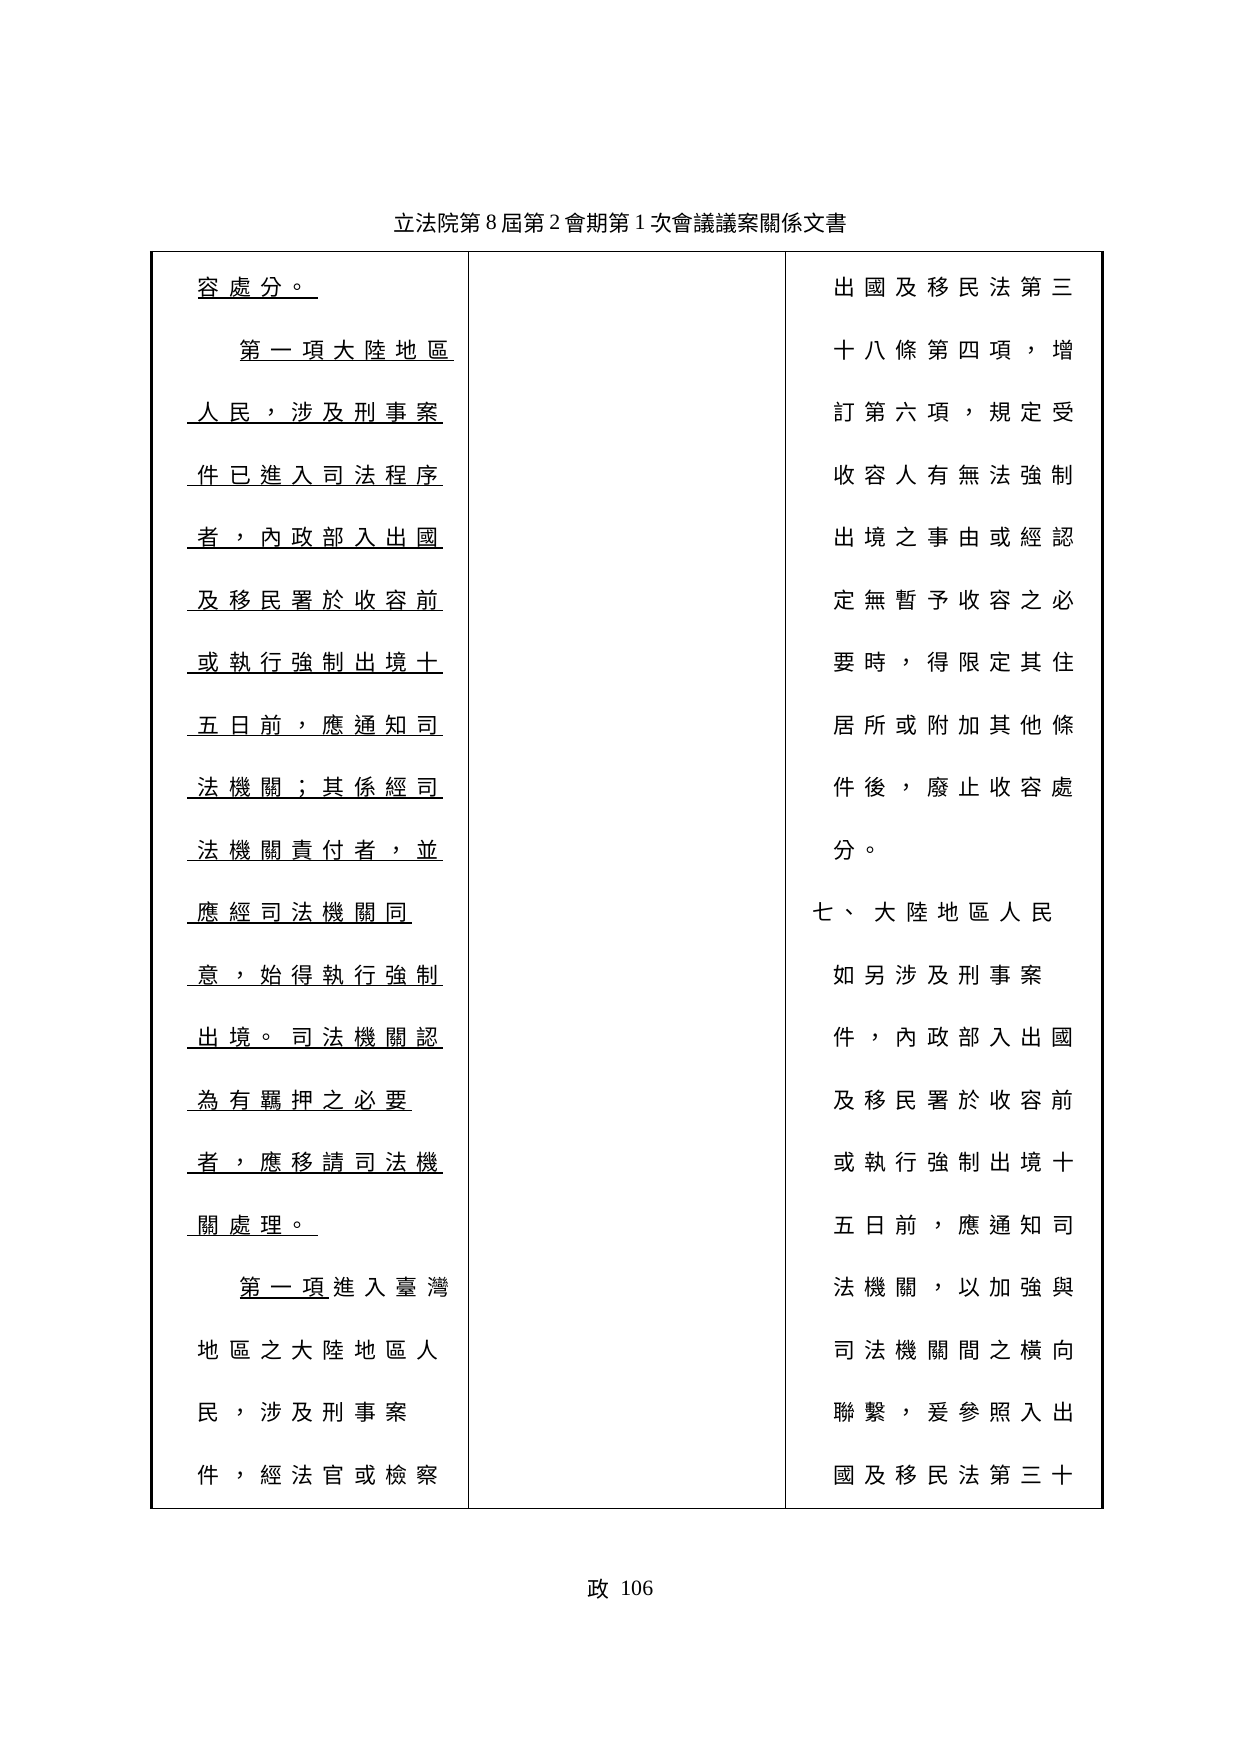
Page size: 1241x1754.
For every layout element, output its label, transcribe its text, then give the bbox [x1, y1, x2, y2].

table_cell 出國及移民法第三十八條第四項，增訂第六項，規定受收容人有無法強制出境之事由或經認定無暫予收容之必要時，得限定其住居所或附加其他條件後，廢止收容處分。 七、大陸地區人民如另涉及刑事案件，內政部入出國及移民署於收容前或執行強制出境十五日前，應通知司法機關，以加強與司法機關間之橫向聯繫，爰參照入出國及移民法第三十 [786, 252, 1101, 1508]
table_cell [469, 252, 785, 1508]
table_cell 容處分。 第一項大陸地區人民，涉及刑事案件已進入司法程序者，內政部入出國及移民署於收容前或執行強制出境十五日前，應通知司法機關；其係經司法機關責付者，並應經司法機關同意，始得執行強制出境。司法機關認為有羈押之必要者，應移請司法機關處理。 第一項進入臺灣地區之大陸地區人民，涉及刑事案件，經法官或檢察 [153, 252, 468, 1508]
